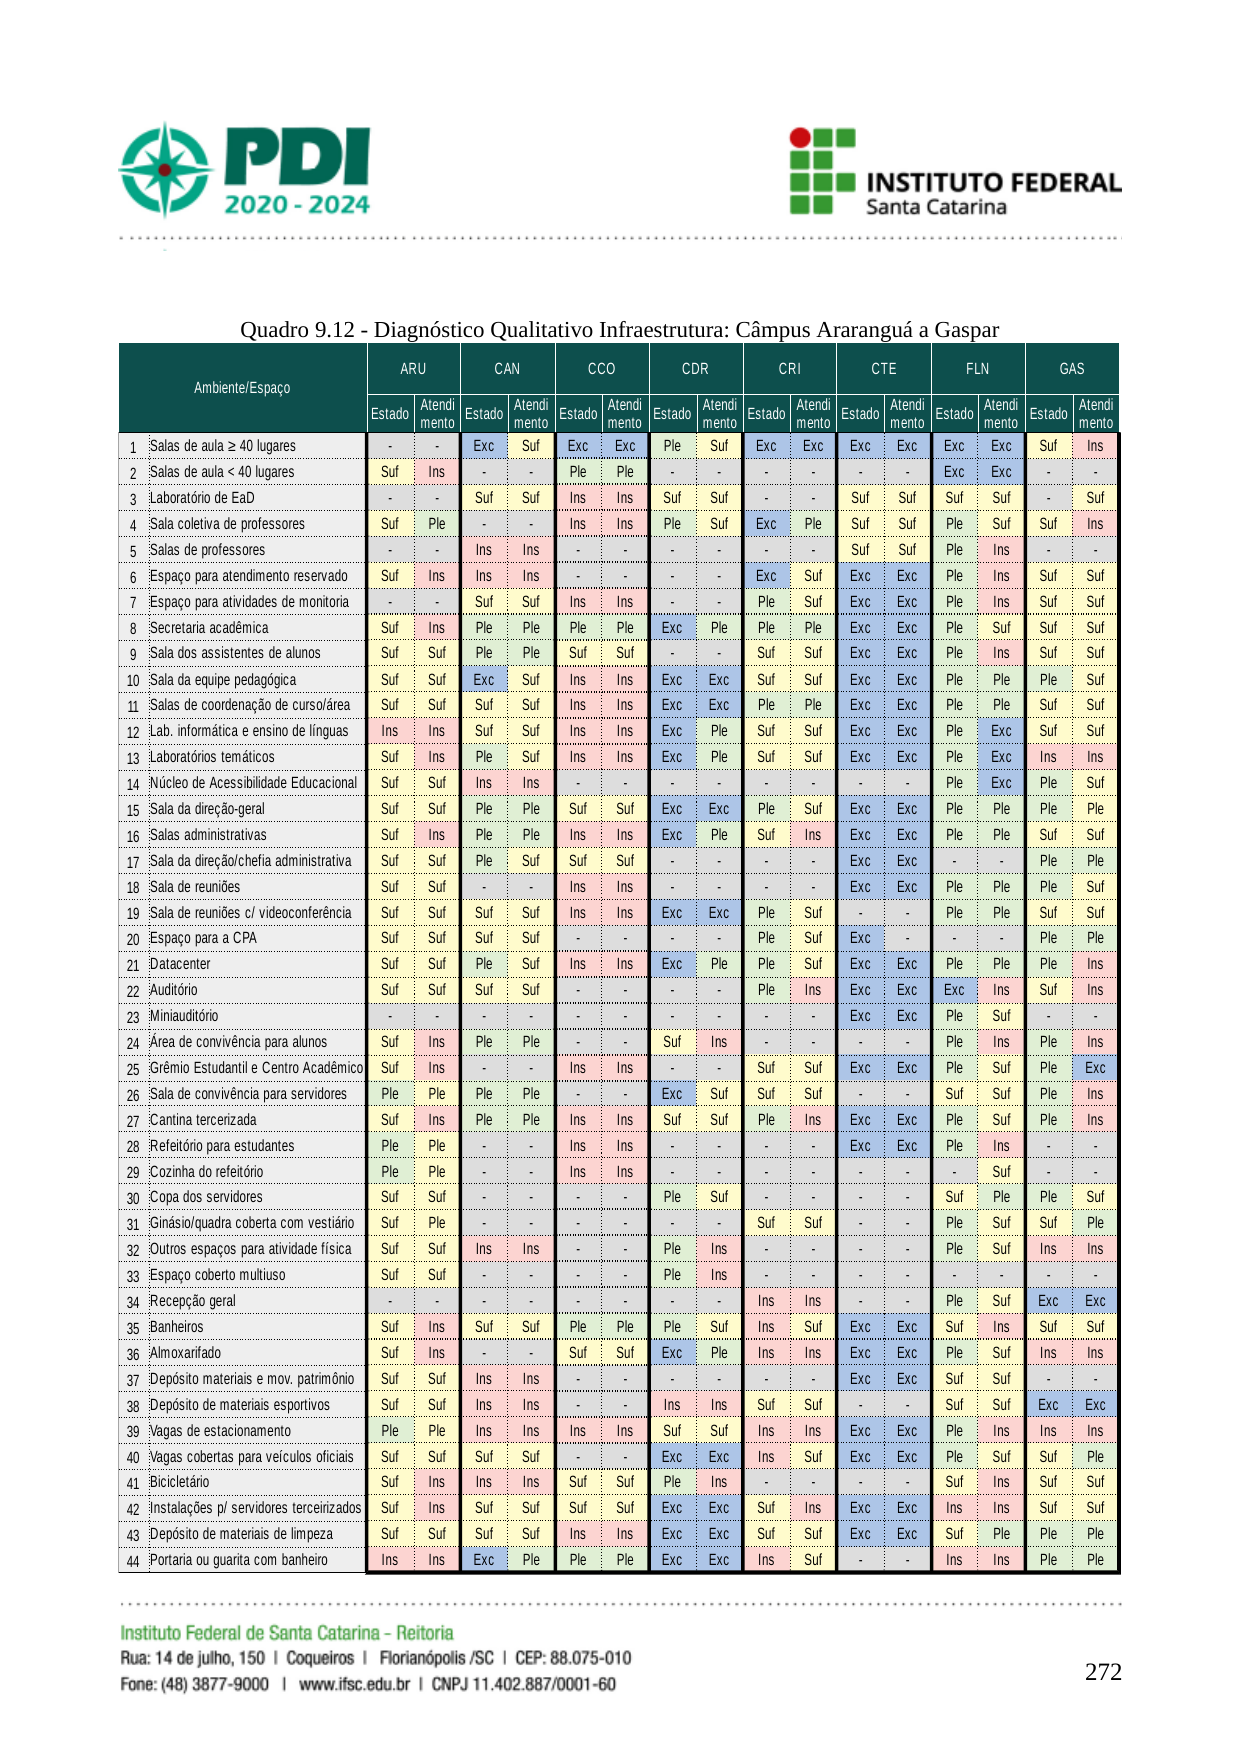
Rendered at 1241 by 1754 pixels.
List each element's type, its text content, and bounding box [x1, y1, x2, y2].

text Quadro 9.12 - Diagnóstico Qualitativo Infraestrutura: Câmpus Araranguá a Gaspar [118, 316, 1122, 1575]
picture [118, 117, 1122, 251]
picture [118, 1599, 1122, 1699]
